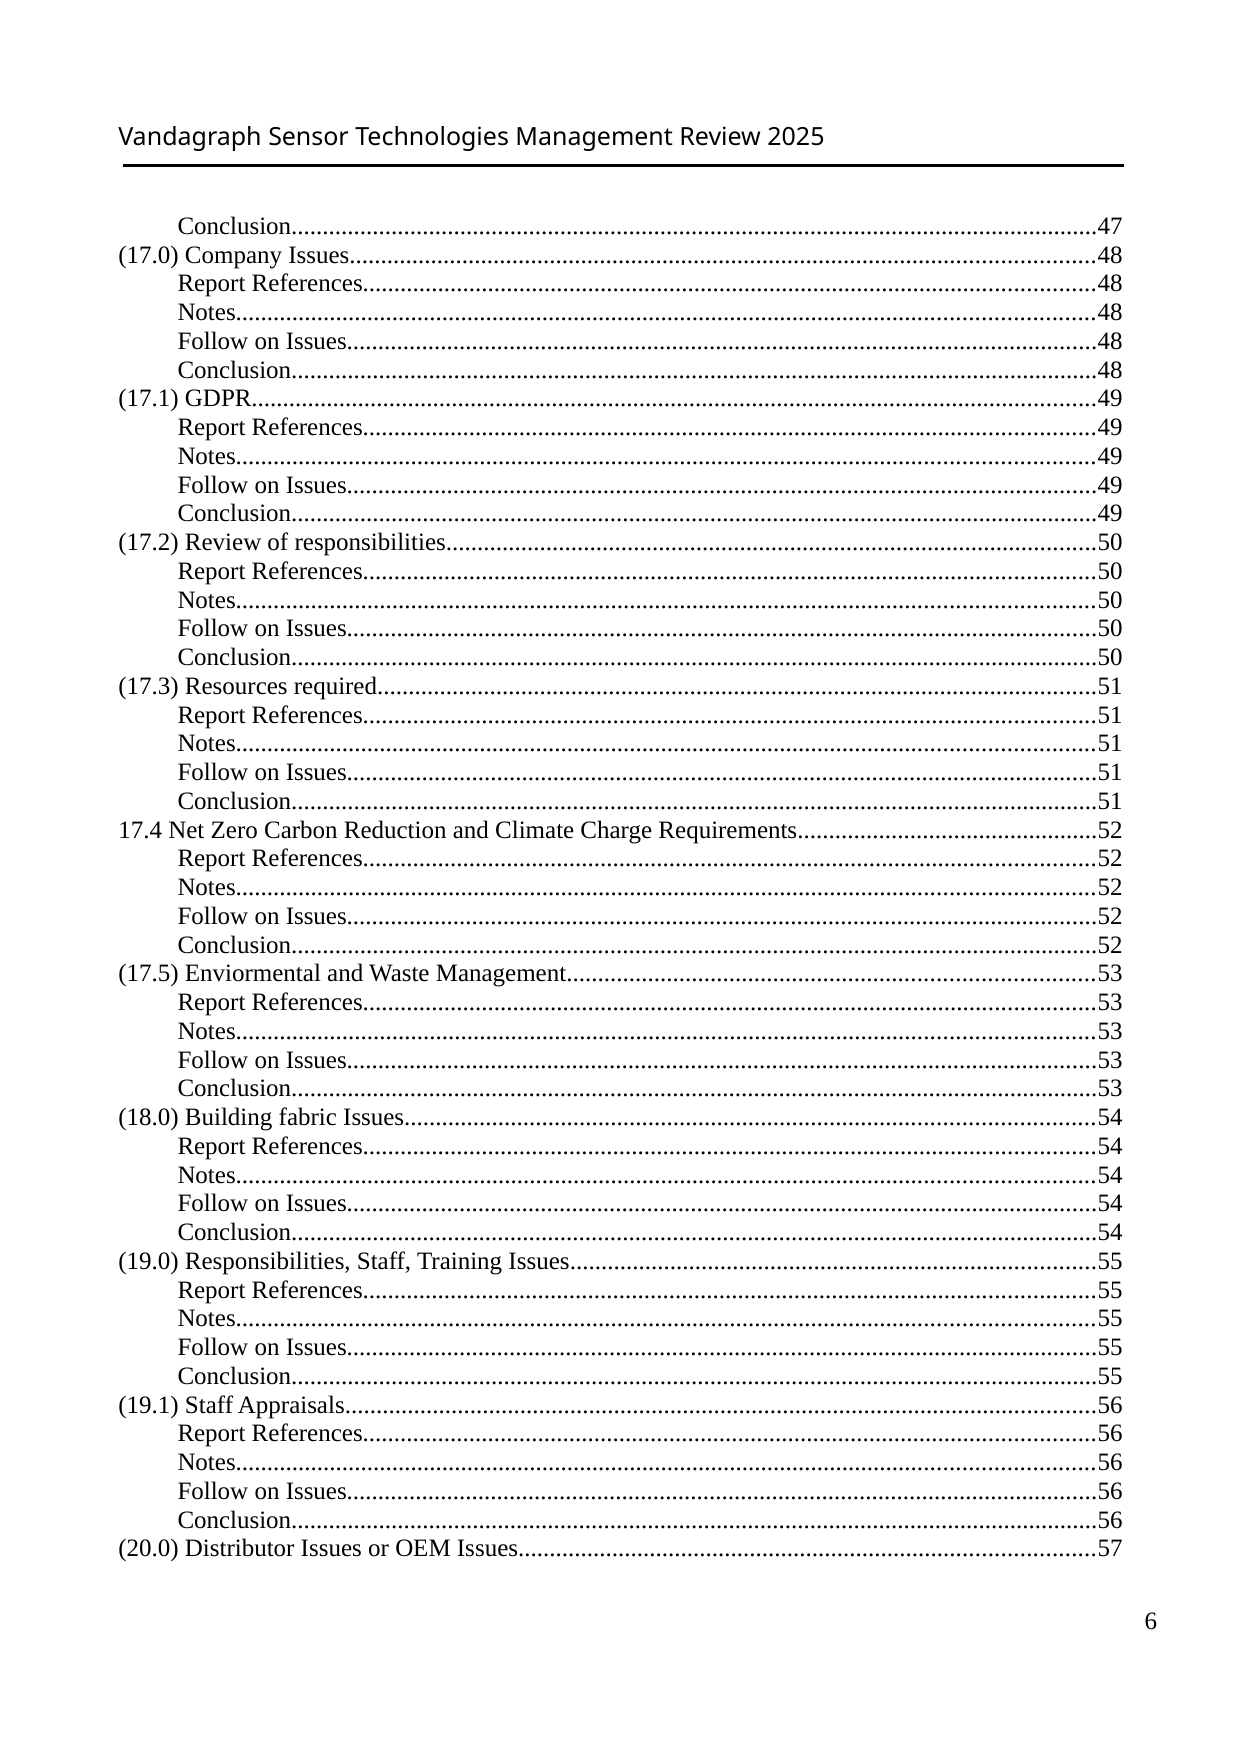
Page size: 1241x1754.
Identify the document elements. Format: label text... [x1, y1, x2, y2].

text Follow on Issues 48 [177, 326, 1122, 355]
text (17.2) Review of responsibilities 50 [118, 527, 1122, 556]
text (17.1) GDPR 49 [118, 383, 1122, 412]
text (17.5) Enviormental and Waste Management 53 [118, 958, 1122, 987]
text Report References 49 [177, 412, 1122, 441]
text Conclusion 50 [177, 642, 1122, 671]
text (17.3) Resources required 51 [118, 671, 1122, 700]
text Notes 51 [177, 728, 1122, 757]
text Follow on Issues 53 [177, 1045, 1122, 1073]
text Notes 53 [177, 1016, 1122, 1045]
text Notes 48 [177, 297, 1122, 326]
text Conclusion 54 [177, 1217, 1122, 1246]
text Notes 56 [177, 1447, 1122, 1476]
text Follow on Issues 49 [177, 470, 1122, 498]
text Follow on Issues 55 [177, 1332, 1122, 1361]
text Conclusion 47 [177, 211, 1122, 240]
text Follow on Issues 52 [177, 901, 1122, 930]
text Conclusion 48 [177, 355, 1122, 383]
text Notes 54 [177, 1160, 1122, 1188]
text Notes 49 [177, 441, 1122, 470]
text Follow on Issues 54 [177, 1188, 1122, 1217]
text Conclusion 52 [177, 930, 1122, 958]
text Conclusion 55 [177, 1361, 1122, 1390]
text (19.0) Responsibilities, Staff, Training Issues 55 [118, 1246, 1122, 1275]
text Report References 55 [177, 1275, 1122, 1303]
text Report References 50 [177, 556, 1122, 585]
text Conclusion 49 [177, 498, 1122, 527]
text Report References 48 [177, 268, 1122, 297]
text Report References 53 [177, 987, 1122, 1016]
text Notes 52 [177, 872, 1122, 901]
text Follow on Issues 51 [177, 757, 1122, 786]
text 17.4 Net Zero Carbon Reduction and Climate Charge Requirements 52 [118, 815, 1122, 843]
text Report References 52 [177, 843, 1122, 872]
text (18.0) Building fabric Issues 54 [118, 1102, 1122, 1131]
text Notes 55 [177, 1303, 1122, 1332]
text Conclusion 56 [177, 1505, 1122, 1533]
text Conclusion 53 [177, 1073, 1122, 1102]
text (19.1) Staff Appraisals 56 [118, 1390, 1122, 1418]
text Report References 56 [177, 1418, 1122, 1447]
text (20.0) Distributor Issues or OEM Issues 57 [118, 1533, 1122, 1562]
text Follow on Issues 56 [177, 1476, 1122, 1505]
text Notes 50 [177, 585, 1122, 613]
text Report References 54 [177, 1131, 1122, 1160]
text Follow on Issues 50 [177, 613, 1122, 642]
text (17.0) Company Issues 48 [118, 240, 1122, 268]
text Report References 51 [177, 700, 1122, 728]
text Conclusion 51 [177, 786, 1122, 815]
